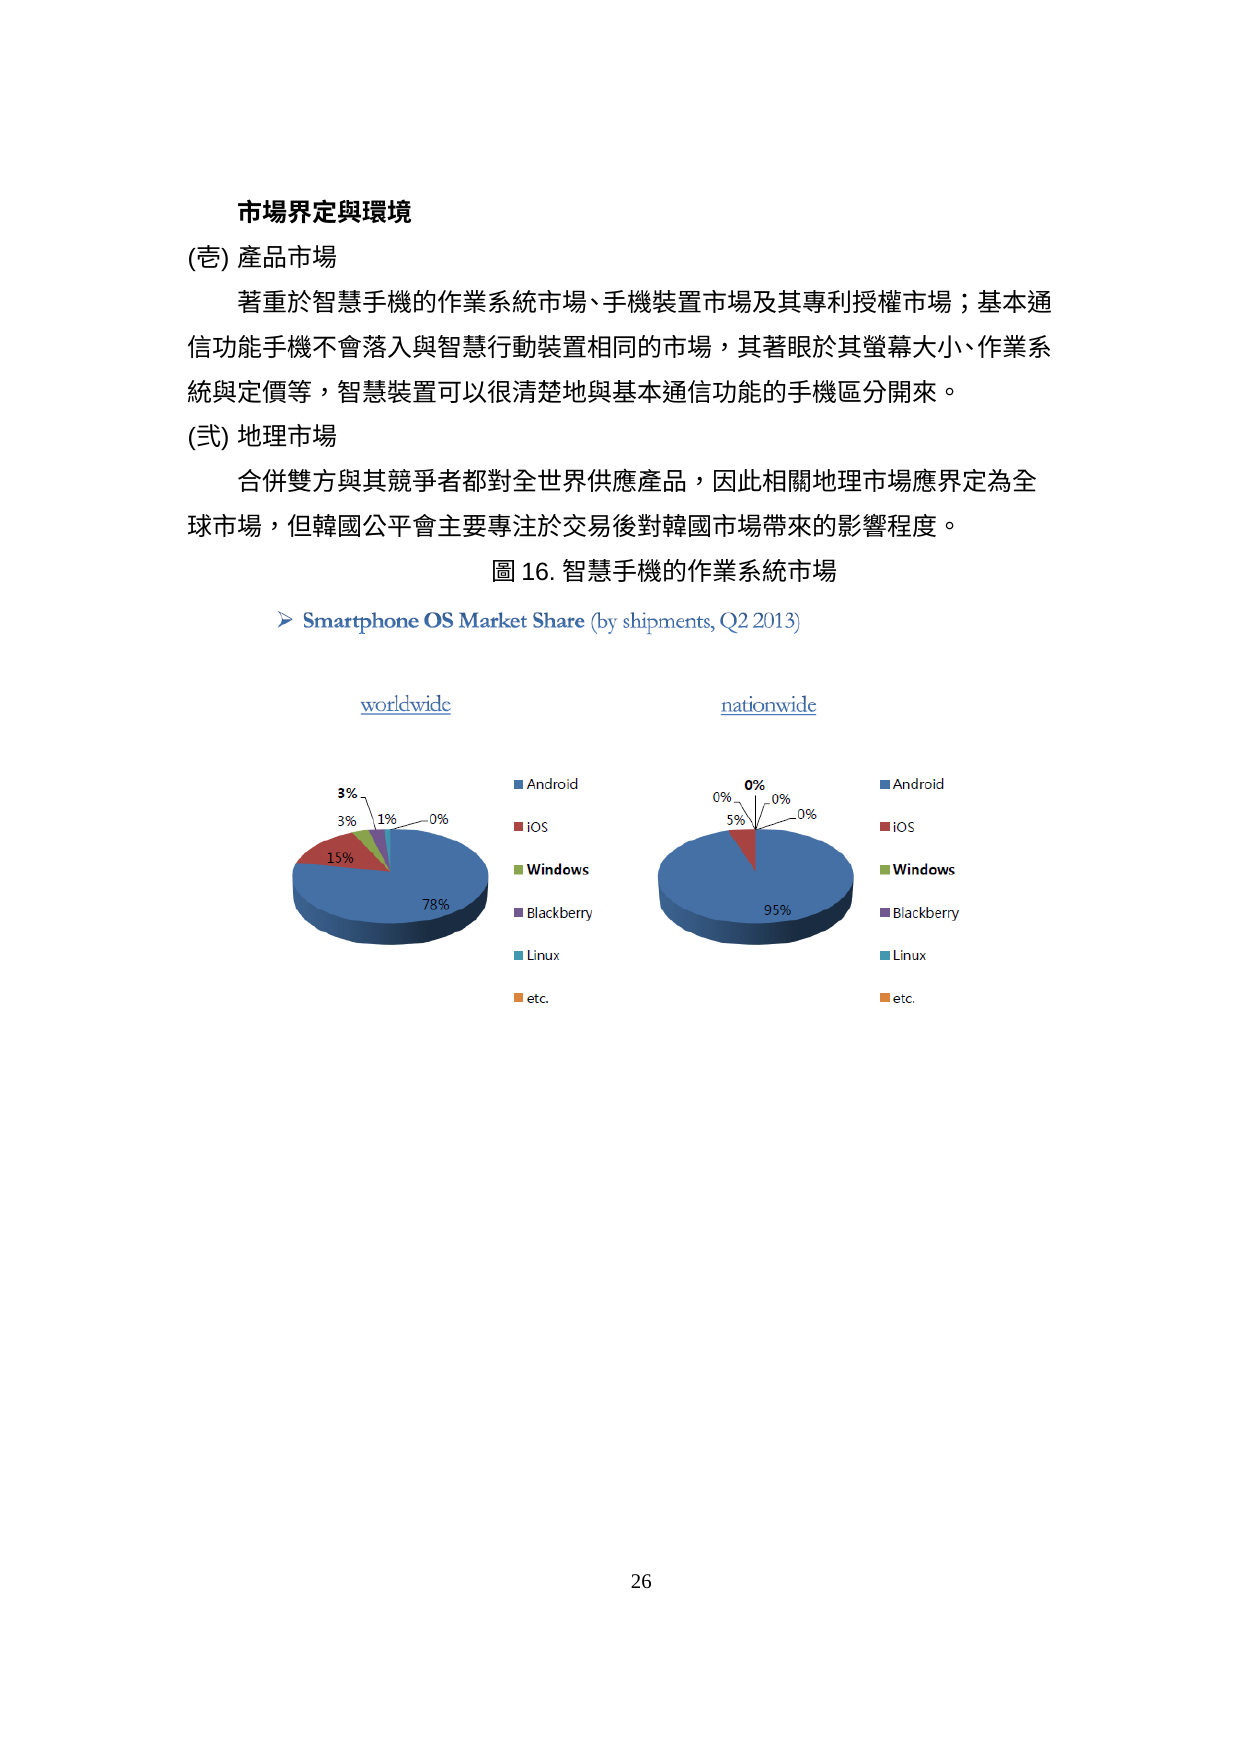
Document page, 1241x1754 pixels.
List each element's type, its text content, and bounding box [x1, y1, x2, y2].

text 市場界定與環境 [187, 192, 1053, 229]
text 著重於智慧手機的作業系統市場、手機裝置市場及其專利授權市場；基本通信功能手機不會落入與智慧行動裝置相同的市場，其著眼於其螢幕大小、作業系統與定價等，智慧裝置可以很清楚地與基本通信功能的手機區分開來。 [187, 281, 1053, 409]
list 產品市場 [187, 237, 1053, 274]
text 圖16. 智慧手機的作業系統市場 [276, 550, 1053, 588]
list 地理市場 [187, 416, 1053, 453]
text 合併雙方與其競爭者都對全世界供應產品，因此相關地理市場應界定為全球市場，但韓國公平會主要專注於交易後對韓國市場帶來的影響程度。 [187, 461, 1053, 543]
